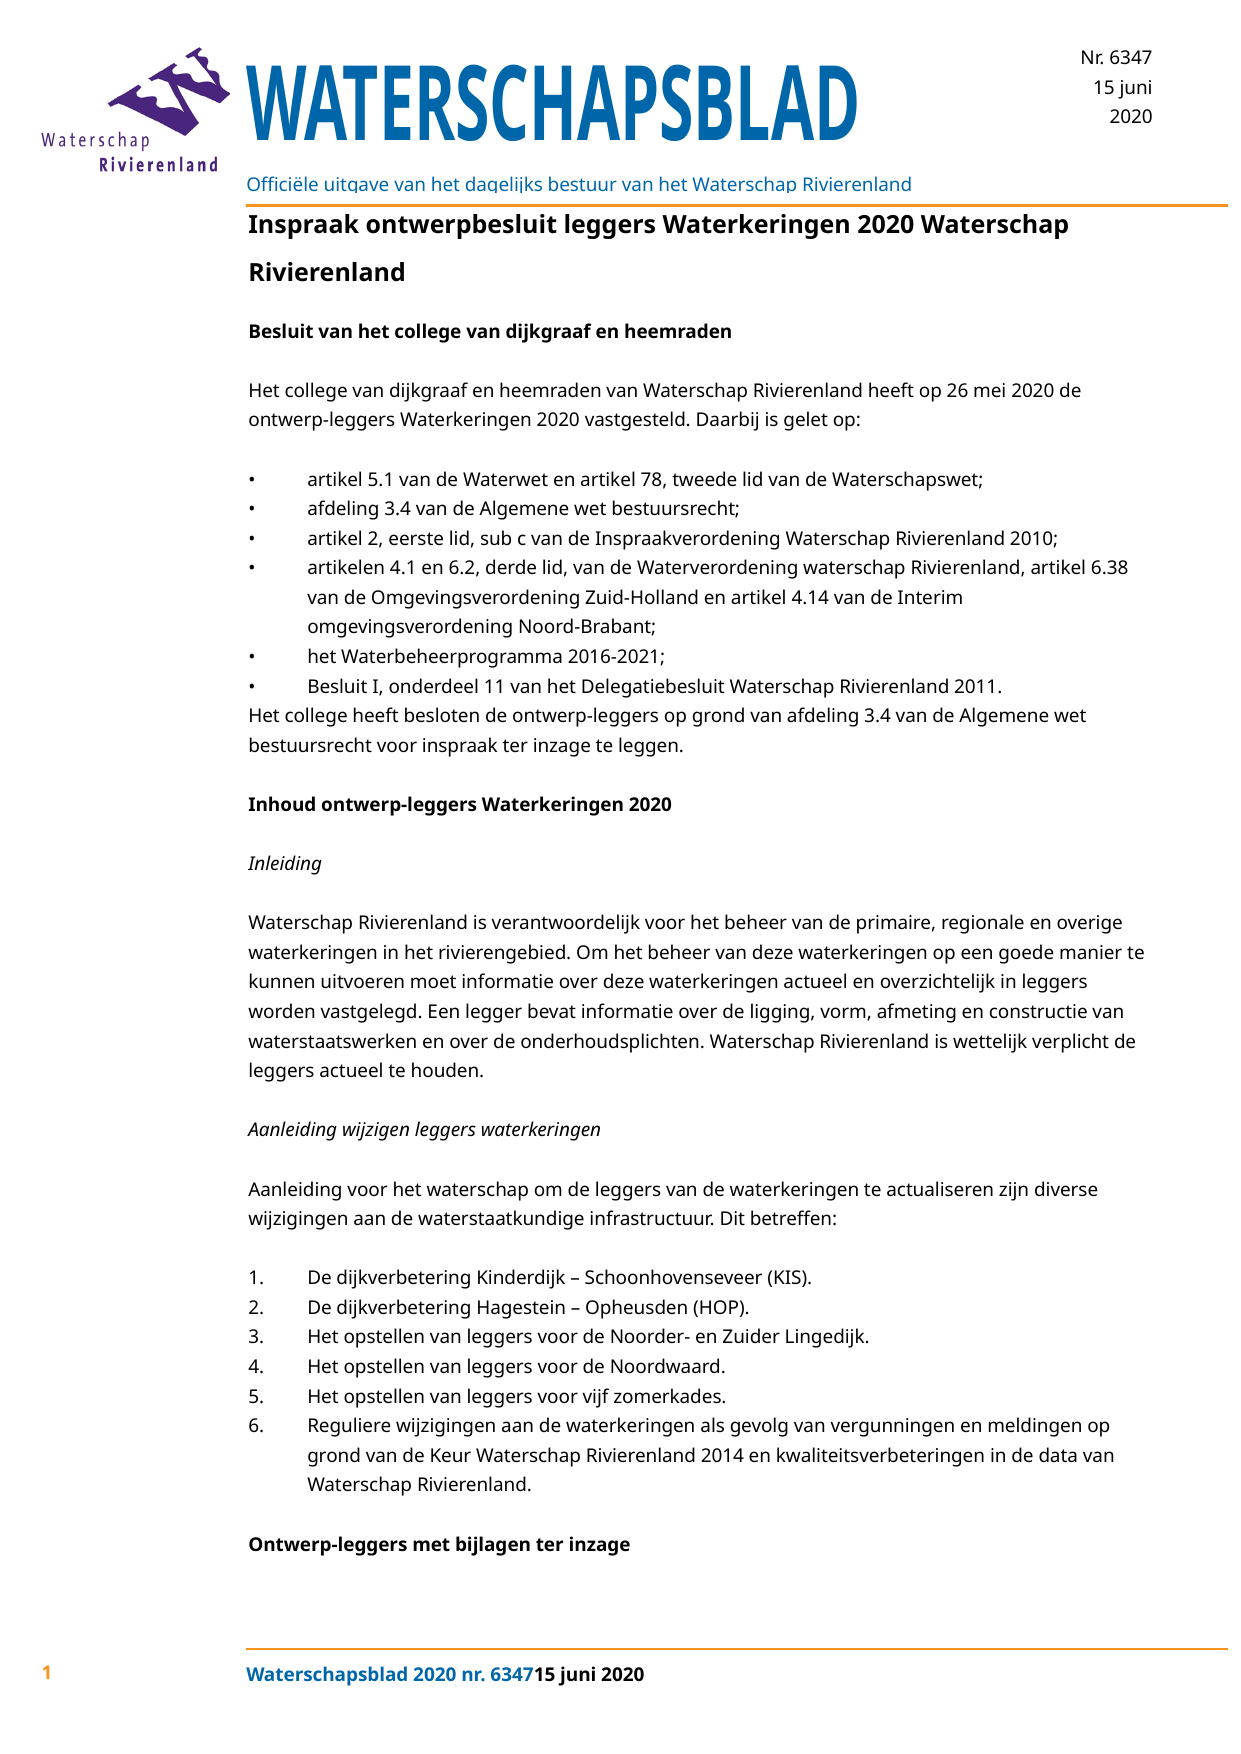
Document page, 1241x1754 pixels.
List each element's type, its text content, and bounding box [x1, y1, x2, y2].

text Aanleiding wijzigen leggers waterkeringen [248, 1117, 1152, 1142]
text Het college van dijkgraaf en heemraden van Waterschap Rivierenland heeft op 26 mei 2020 de ontwerp-leggers Waterkeringen 2020 vastgesteld. Daarbij is gelet op: [248, 377, 1152, 432]
text Inleiding [248, 850, 1152, 876]
text Ontwerp-leggers met bijlagen ter inzage [248, 1531, 1152, 1557]
text Aanleiding voor het waterschap om de leggers van de waterkeringen te actualiseren zijn diverse wijzigingen aan de waterstaatkundige infrastructuur. Dit betreffen: [248, 1176, 1152, 1231]
picture [41, 47, 231, 172]
text Besluit van het college van dijkgraaf en heemraden [248, 318, 1152, 344]
list het Waterbeheerprogramma 2016-2021; [248, 643, 1152, 669]
list Het opstellen van leggers voor de Noordwaard. [248, 1353, 1152, 1379]
text Waterschap Rivierenland is verantwoordelijk voor het beheer van de primaire, regionale en overige waterkeringen in het rivierengebied. Om het beheer van deze waterkeringen op een goede manier te kunnen uitvoeren moet informatie over deze waterkeringen actueel en overzichtelijk in leggers worden vastgelegd. Een legger bevat informatie over de ligging, vorm, afmeting en constructie van waterstaatswerken en over de onderhoudsplichten. Waterschap Rivierenland is wettelijk verplicht de leggers actueel te houden. [248, 909, 1152, 1083]
list De dijkverbetering Kinderdijk – Schoonhovenseveer (KIS). [248, 1264, 1152, 1290]
list afdeling 3.4 van de Algemene wet bestuursrecht; [248, 495, 1152, 521]
text Het college heeft besloten de ontwerp-leggers op grond van afdeling 3.4 van de Algemene wet bestuursrecht voor inspraak ter inzage te leggen. [248, 702, 1152, 758]
text Inspraak ontwerpbesluit leggers Waterkeringen 2020 Waterschap Rivierenland [248, 207, 1152, 288]
list Het opstellen van leggers voor vijf zomerkades. [248, 1383, 1152, 1409]
list Het opstellen van leggers voor de Noorder- en Zuider Lingedijk. [248, 1324, 1152, 1349]
list artikelen 4.1 en 6.2, derde lid, van de Waterverordening waterschap Rivierenland, artikel 6.38 van de Omgevingsverordening Zuid-Holland en artikel 4.14 van de Interim omgevingsverordening Noord-Brabant; [248, 554, 1152, 639]
text Inhoud ontwerp-leggers Waterkeringen 2020 [248, 791, 1152, 817]
list artikel 5.1 van de Waterwet en artikel 78, tweede lid van de Waterschapswet; [248, 466, 1152, 492]
list De dijkverbetering Hagestein – Opheusden (HOP). [248, 1294, 1152, 1320]
list artikel 2, eerste lid, sub c van de Inspraakverordening Waterschap Rivierenland 2010; [248, 525, 1152, 551]
list Reguliere wijzigingen aan de waterkeringen als gevolg van vergunningen en meldingen op grond van de Keur Waterschap Rivierenland 2014 en kwaliteitsverbeteringen in de data van Waterschap Rivierenland. [248, 1412, 1152, 1497]
list Besluit I, onderdeel 11 van het Delegatiebesluit Waterschap Rivierenland 2011. [248, 673, 1152, 699]
